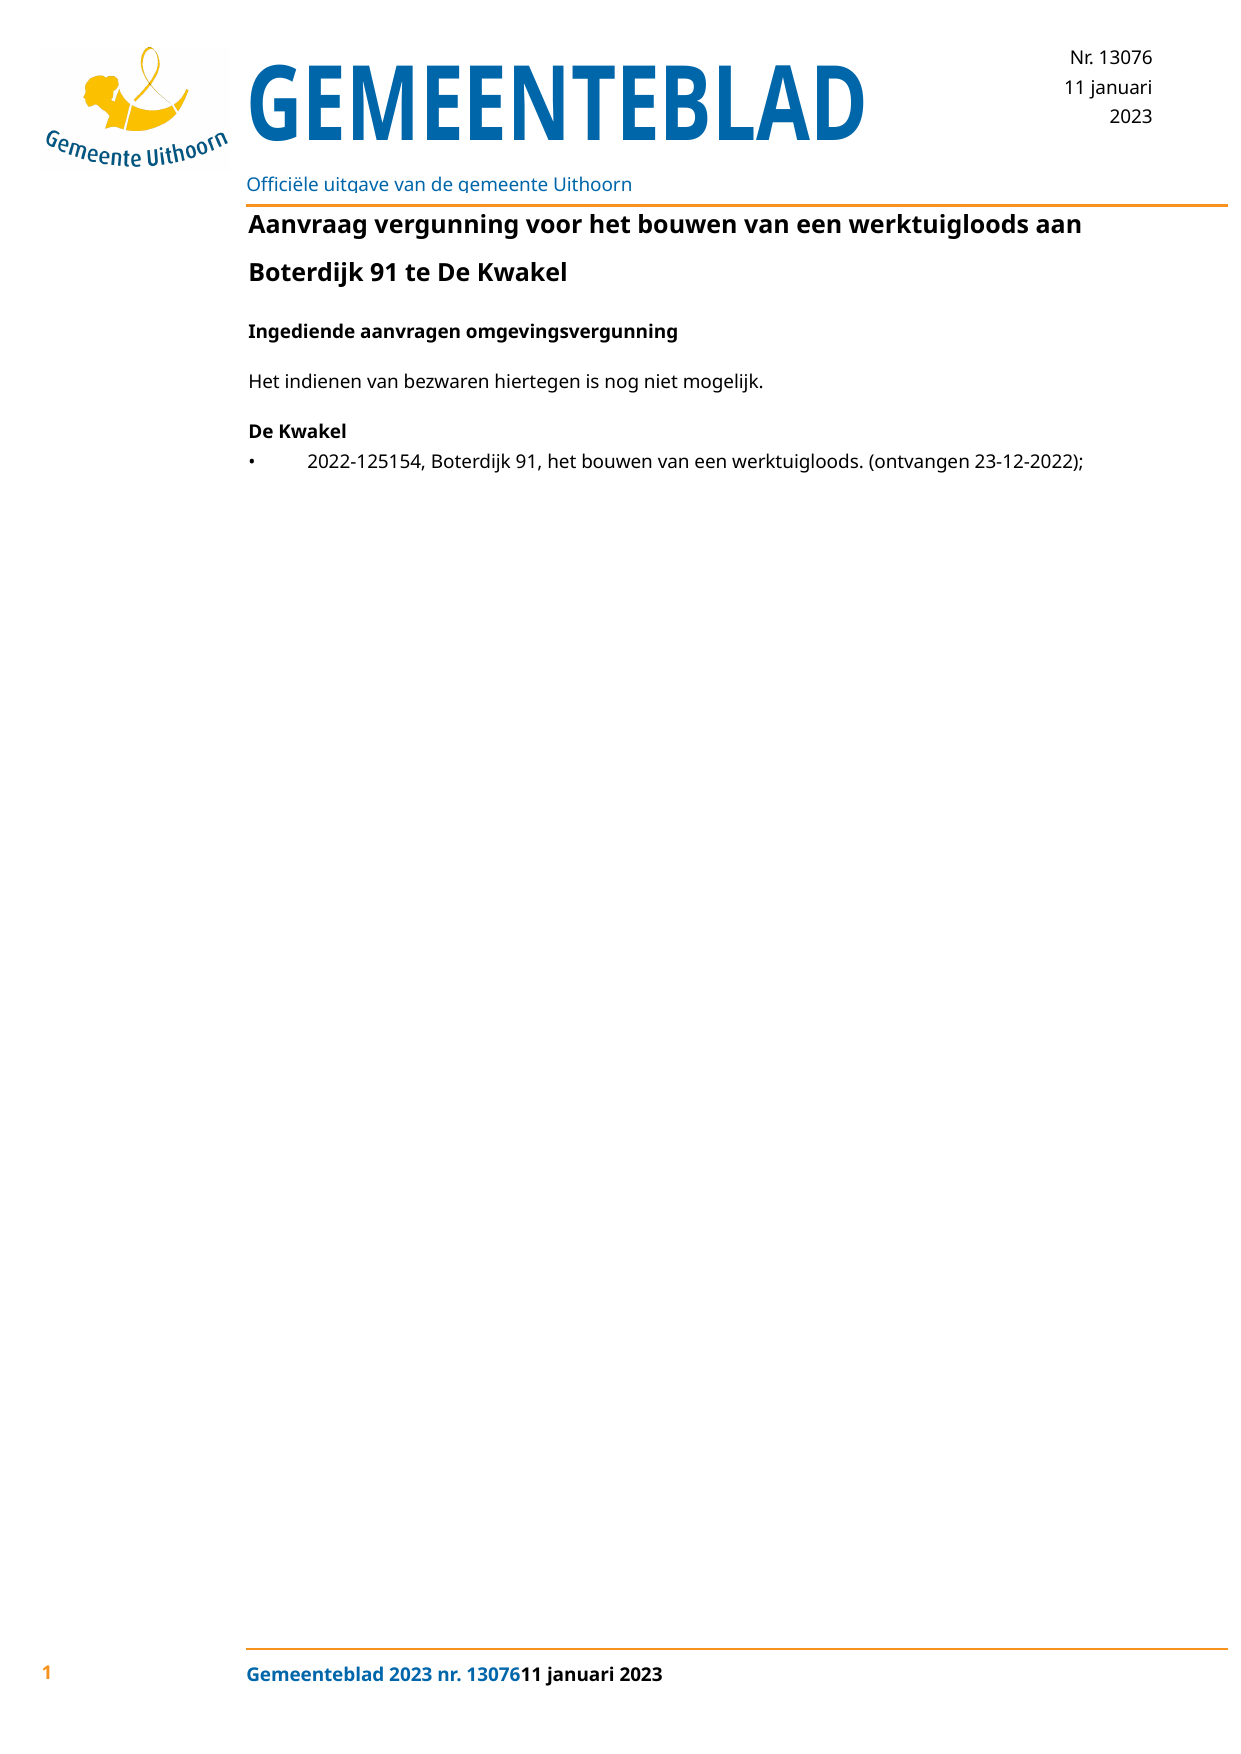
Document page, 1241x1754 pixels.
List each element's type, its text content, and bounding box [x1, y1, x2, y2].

text De Kwakel [248, 419, 1152, 444]
picture [41, 47, 231, 172]
list 2022-125154, Boterdijk 91, het bouwen van een werktuigloods. (ontvangen 23-12-2022); [248, 448, 1152, 474]
text Het indienen van bezwaren hiertegen is nog niet mogelijk. [248, 368, 1152, 394]
text Ingediende aanvragen omgevingsvergunning [248, 318, 1152, 344]
text Aanvraag vergunning voor het bouwen van een werktuigloods aan Boterdijk 91 te De Kwakel [248, 207, 1152, 288]
